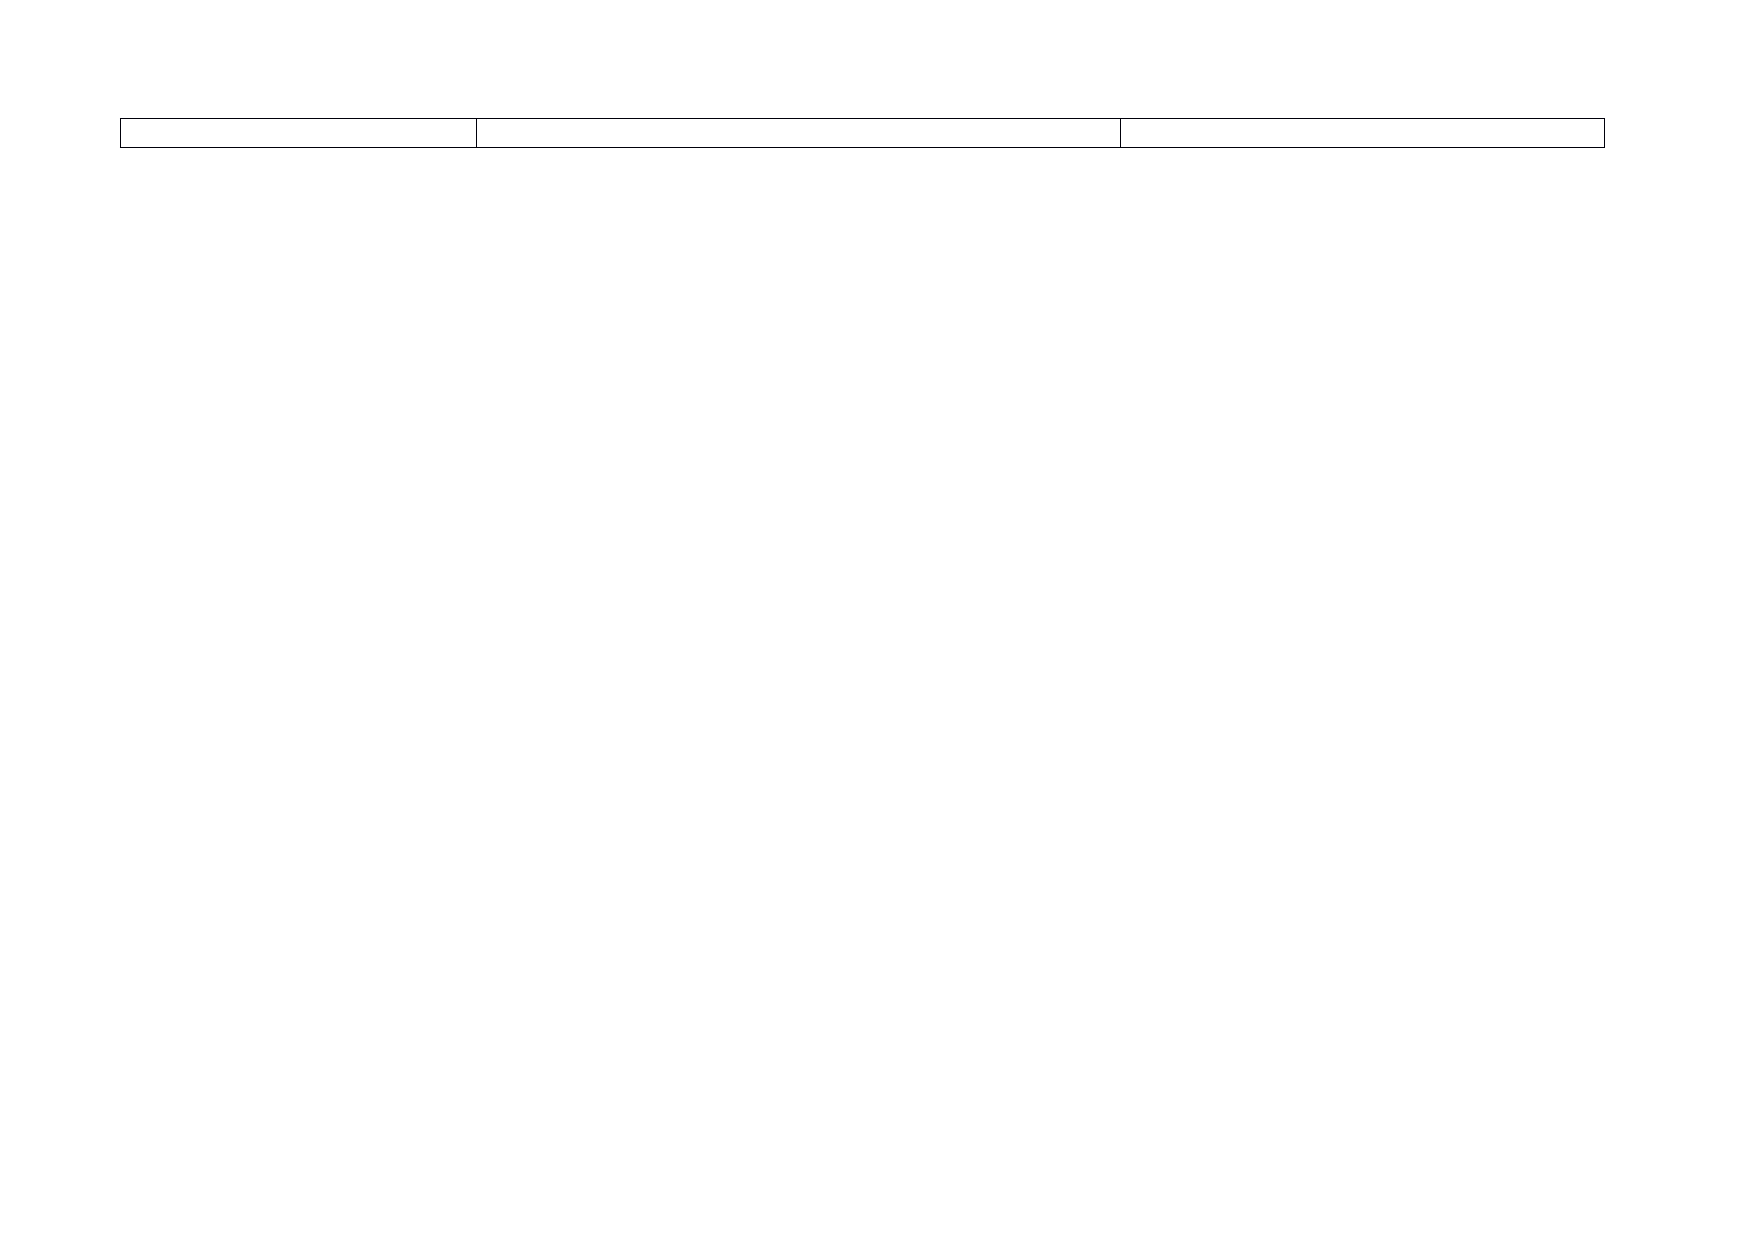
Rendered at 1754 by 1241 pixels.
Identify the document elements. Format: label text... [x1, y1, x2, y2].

table_cell 15.00-19.00 [1121, 119, 1604, 147]
table_cell 21/01/23 [121, 119, 476, 147]
table_cell 1-2-3 [477, 119, 1120, 147]
